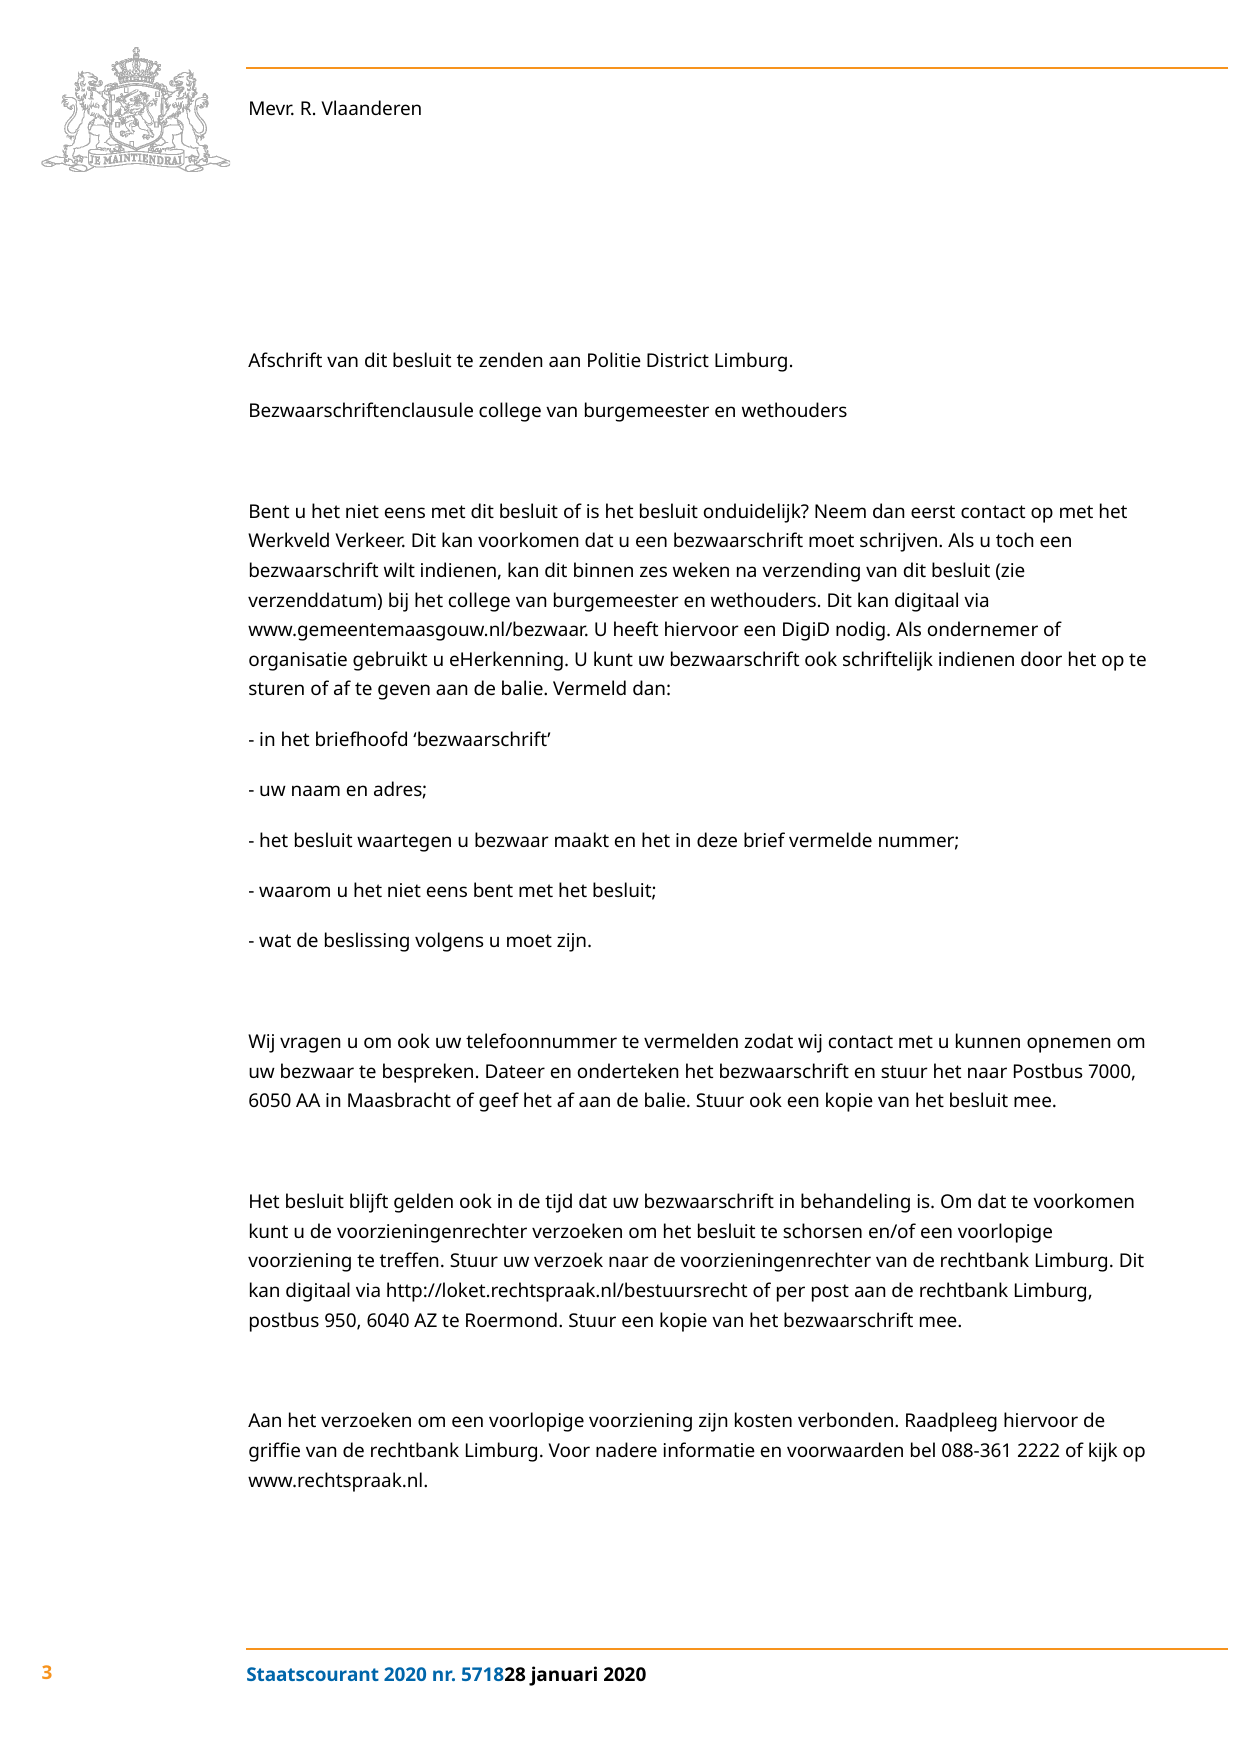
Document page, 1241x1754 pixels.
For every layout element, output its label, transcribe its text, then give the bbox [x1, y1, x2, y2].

text Mevr. R. Vlaanderen [248, 95, 1152, 121]
text - waarom u het niet eens bent met het besluit; [248, 877, 1152, 903]
text Bezwaarschriftenclausule college van burgemeester en wethouders [248, 397, 1152, 423]
text Het besluit blijft gelden ook in de tijd dat uw bezwaarschrift in behandeling is. Om dat te voorkomen kunt u de voorzieningenrechter verzoeken om het besluit te schorsen en/of een voorlopige voorziening te treffen. Stuur uw verzoek naar de voorzieningenrechter van de rechtbank Limburg. Dit kan digitaal via http://loket.rechtspraak.nl/bestuursrecht of per post aan de rechtbank Limburg, postbus 950, 6040 AZ te Roermond. Stuur een kopie van het bezwaarschrift mee. [248, 1188, 1152, 1333]
text Afschrift van dit besluit te zenden aan Politie District Limburg. [248, 347, 1152, 373]
text - uw naam en adres; [248, 776, 1152, 802]
text - wat de beslissing volgens u moet zijn. [248, 928, 1152, 953]
text Bent u het niet eens met dit besluit of is het besluit onduidelijk? Neem dan eerst contact op met het Werkveld Verkeer. Dit kan voorkomen dat u een bezwaarschrift moet schrijven. Als u toch een bezwaarschrift wilt indienen, kan dit binnen zes weken na verzending van dit besluit (zie verzenddatum) bij het college van burgemeester en wethouders. Dit kan digitaal via www.gemeentemaasgouw.nl/bezwaar. U heeft hiervoor een DigiD nodig. Als ondernemer of organisatie gebruikt u eHerkenning. U kunt uw bezwaarschrift ook schriftelijk indienen door het op te sturen of af te geven aan de balie. Vermeld dan: [248, 498, 1152, 701]
text - het besluit waartegen u bezwaar maakt en het in deze brief vermelde nummer; [248, 827, 1152, 853]
picture [41, 47, 231, 172]
text - in het briefhoofd ‘bezwaarschrift’ [248, 726, 1152, 752]
text Wij vragen u om ook uw telefoonnummer te vermelden zodat wij contact met u kunnen opnemen om uw bezwaar te bespreken. Dateer en onderteken het bezwaarschrift en stuur het naar Postbus 7000, 6050 AA in Maasbracht of geef het af aan de balie. Stuur ook een kopie van het besluit mee. [248, 1028, 1152, 1113]
text Aan het verzoeken om een voorlopige voorziening zijn kosten verbonden. Raadpleeg hiervoor de griffie van de rechtbank Limburg. Voor nadere informatie en voorwaarden bel 088-361 2222 of kijk op www.rechtspraak.nl. [248, 1408, 1152, 1493]
